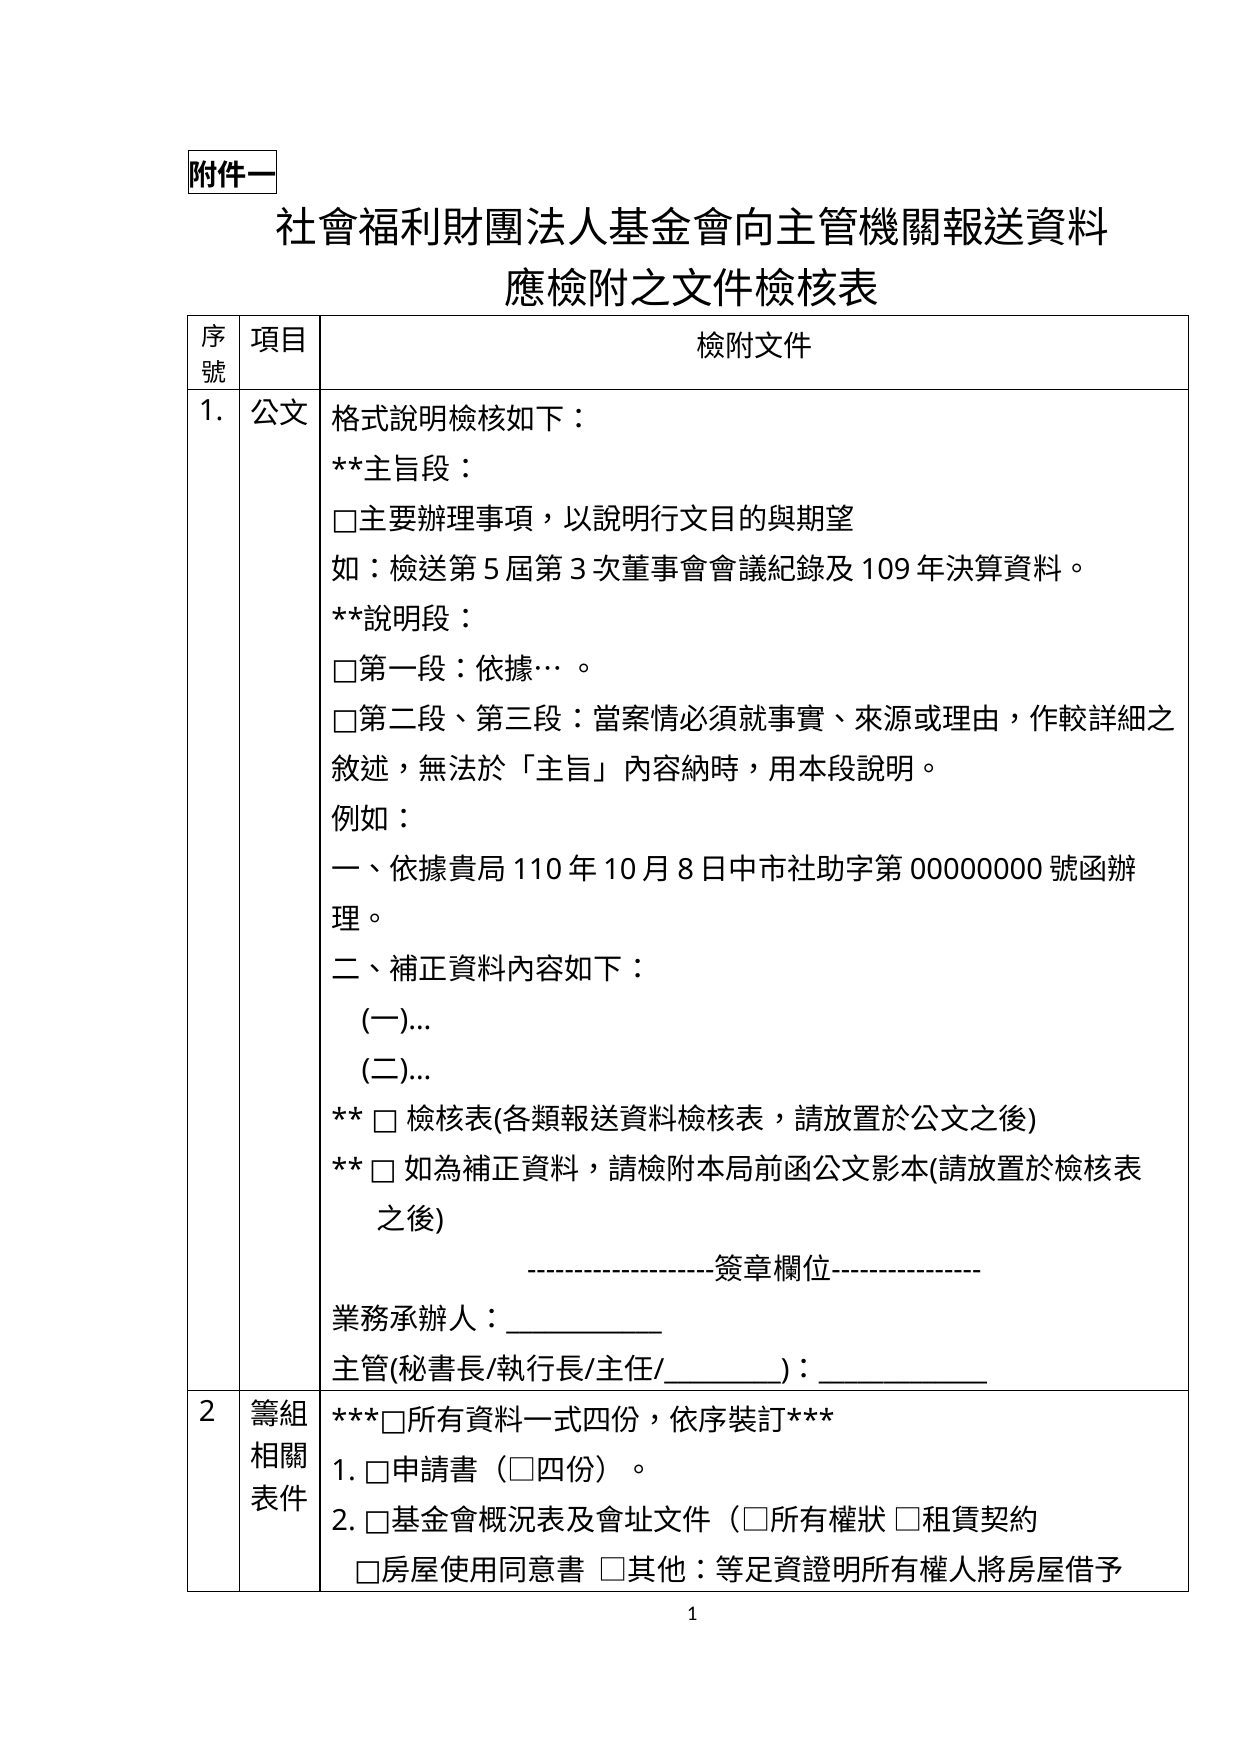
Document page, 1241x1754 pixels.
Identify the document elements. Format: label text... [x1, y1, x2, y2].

table_cell 公文 [240, 390, 319, 1389]
table_cell 格式說明檢核如下： **主旨段： □主要辦理事項，以說明行文目的與期望 如：檢送第5屆第3次董事會會議紀錄及109年決算資料。 **說明段： □第一段：依據… 。 □第二段、第三段：當案情必須就事實、來源或理由，作較詳細之敘述，無法於「主旨」內容納時，用本段說明。 例如： 一、依據貴局110年10月8日中市社助字第00000000號函辦理。 二、補正資料內容如下： (一)… (二)… ** □ 檢核表(各類報送資料檢核表，請放置於公文之後) ** □ 如為補正資料，請檢附本局前函公文影本(請放置於檢核表 之後) --------------------簽章欄位---------------- 業務承辦人：____________ 主管(秘書長/執行長/主任/_________)：_____________ [321, 390, 1188, 1389]
table_header 序號 [188, 316, 239, 388]
table_cell ***□所有資料一式四份，依序裝訂*** 1. □申請書（□四份）。 2. □基金會概況表及會址文件（□所有權狀 □租賃契約 □房屋使用同意書 □其他：等足資證明所有權人將房屋借予 [321, 1391, 1188, 1591]
table_cell 籌組相關 表件 [240, 1391, 319, 1591]
table_header 檢附文件 [321, 316, 1188, 388]
text [277, 150, 1196, 194]
table_header 項目 [240, 316, 319, 388]
text 社會福利財團法人基金會向主管機關報送資料 [187, 194, 1196, 255]
text 應檢附之文件檢核表 [187, 255, 1196, 315]
table_cell 1. [188, 390, 239, 1389]
table_cell 2 [188, 1391, 239, 1591]
text 附件一 [189, 151, 276, 193]
